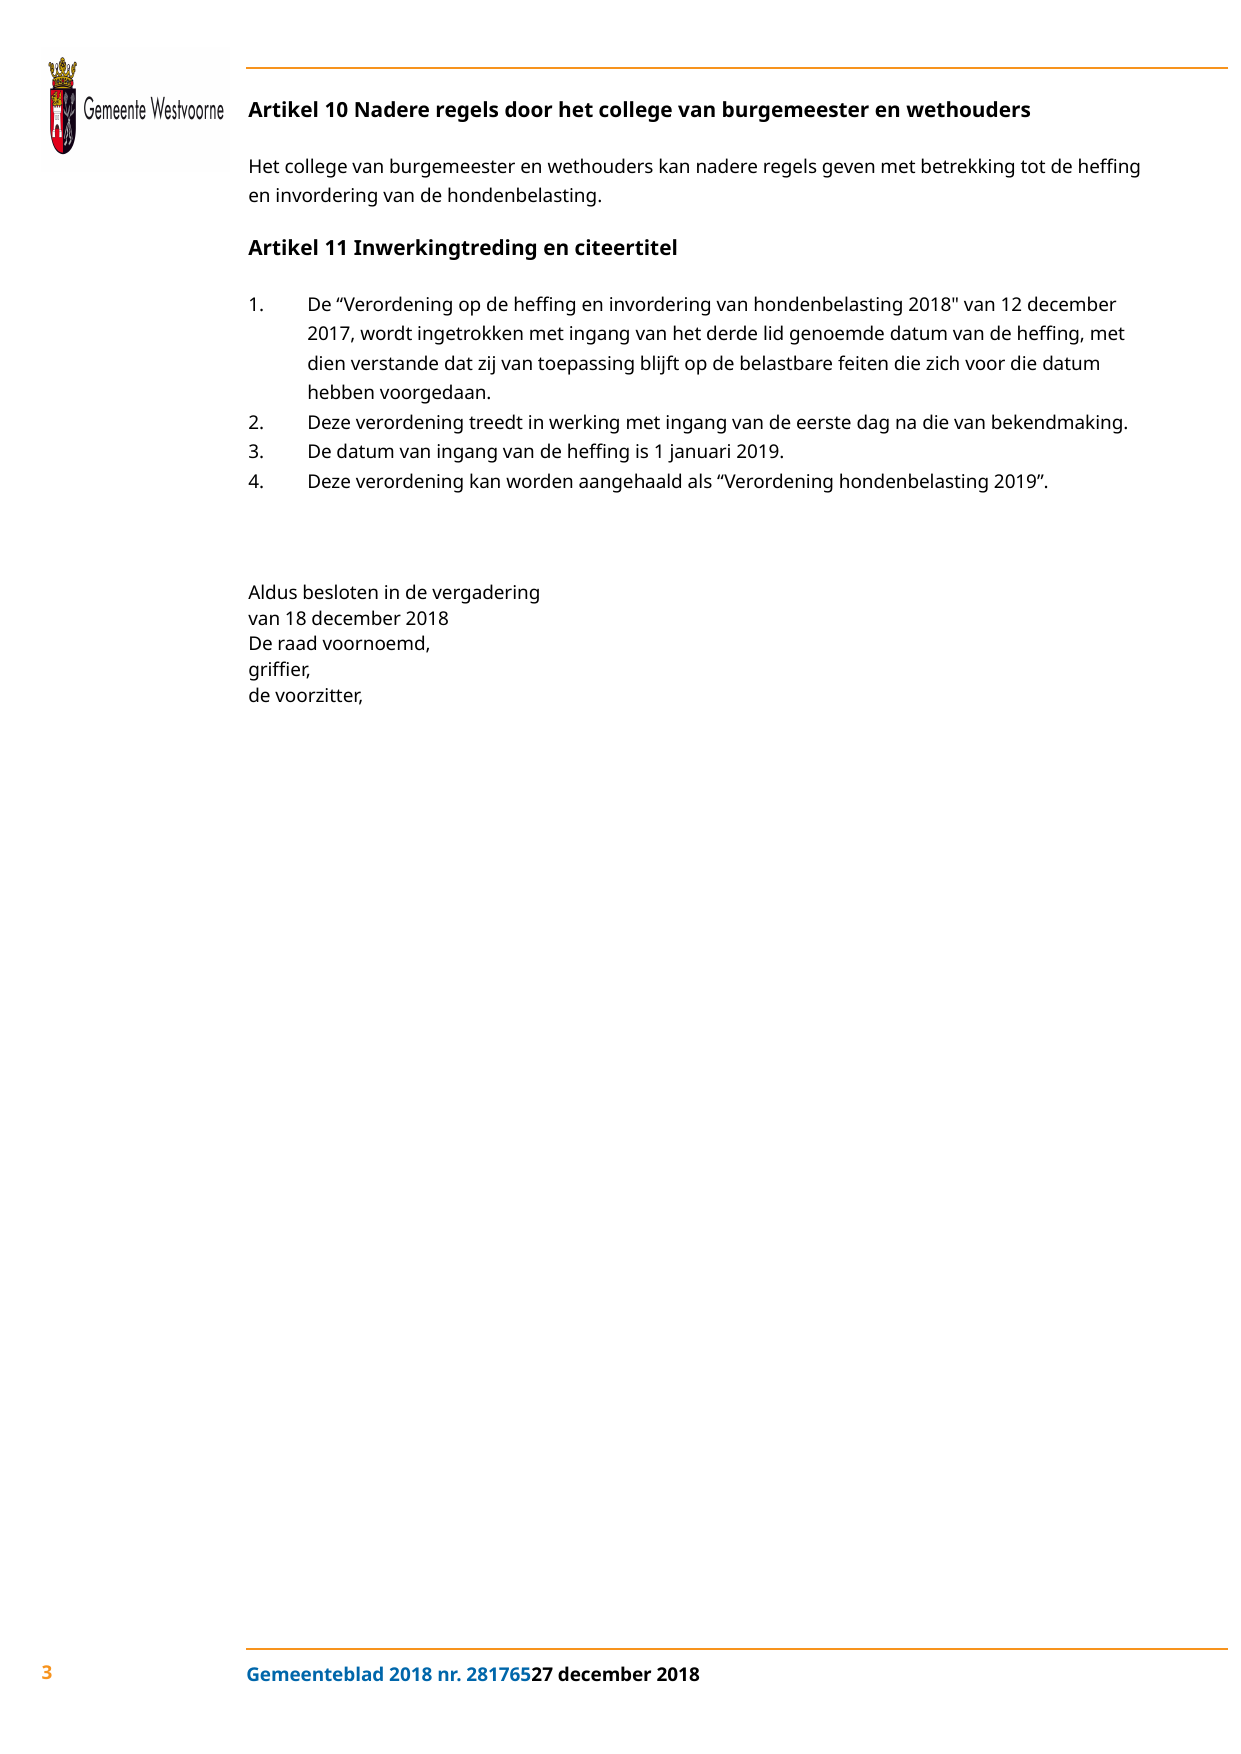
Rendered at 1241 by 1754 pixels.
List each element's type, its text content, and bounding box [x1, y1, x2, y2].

text Het college van burgemeester en wethouders kan nadere regels geven met betrekking tot de heffing en invordering van de hondenbelasting. [248, 153, 1152, 208]
list De “Verordening op de heffing en invordering van hondenbelasting 2018" van 12 december 2017, wordt ingetrokken met ingang van het derde lid genoemde datum van de heffing, met dien verstande dat zij van toepassing blijft op de belastbare feiten die zich voor die datum hebben voorgedaan. [248, 291, 1152, 405]
text griffier, [248, 656, 1152, 682]
list Deze verordening kan worden aangehaald als “Verordening hondenbelasting 2019”. [248, 468, 1152, 494]
list De datum van ingang van de heffing is 1 januari 2019. [248, 439, 1152, 464]
text Artikel 10 Nadere regels door het college van burgemeester en wethouders [248, 95, 1152, 123]
text de voorzitter, [248, 682, 1152, 708]
list Deze verordening treedt in werking met ingang van de eerste dag na die van bekendmaking. [248, 409, 1152, 435]
text De raad voornoemd, [248, 630, 1152, 656]
text Aldus besloten in de vergadering [248, 579, 1152, 605]
text Artikel 11 Inwerkingtreding en citeertitel [248, 233, 1152, 261]
text van 18 december 2018 [248, 605, 1152, 630]
picture [41, 47, 231, 172]
